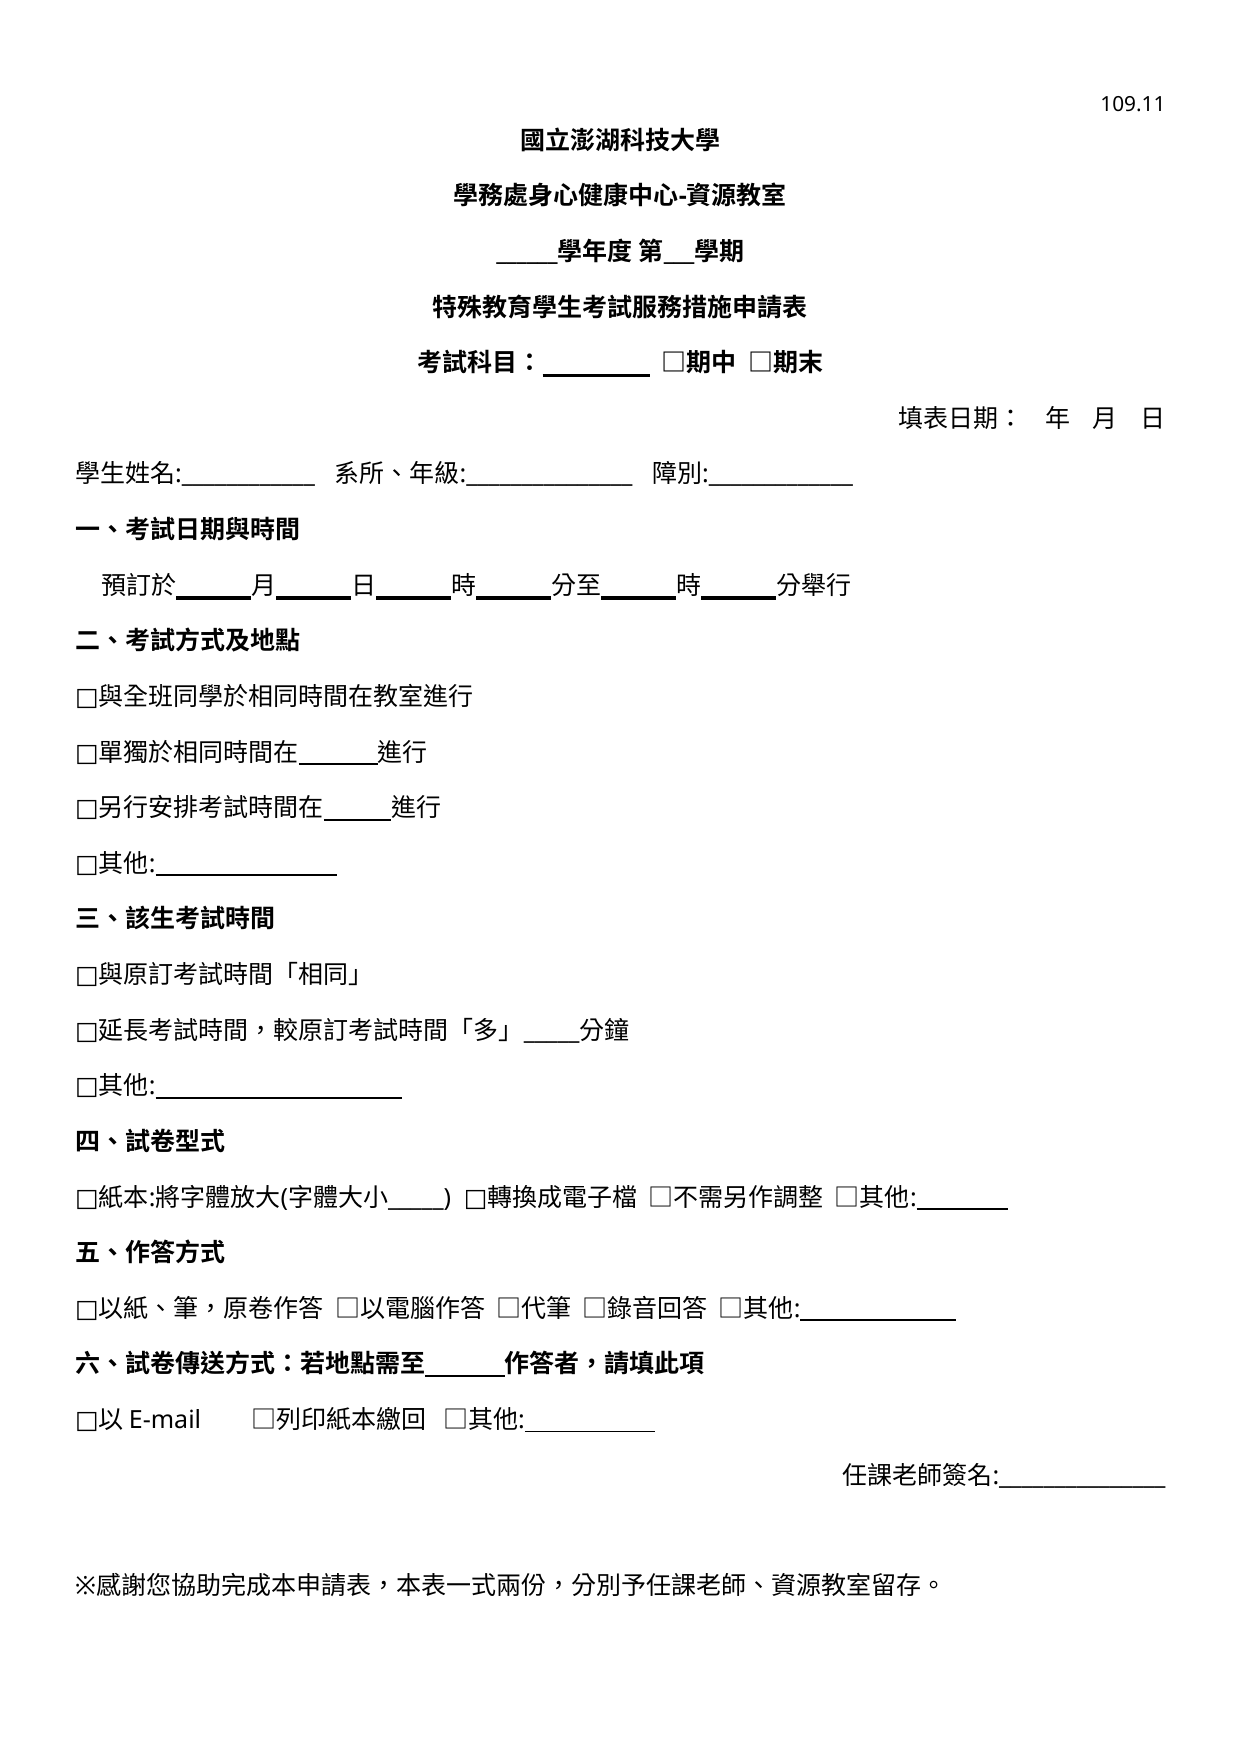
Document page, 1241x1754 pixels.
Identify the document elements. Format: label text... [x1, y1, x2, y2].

text 任課老師簽名:_______________ [75, 1454, 1165, 1492]
text ※感謝您協助完成本申請表，本表一式兩份，分別予任課老師、資源教室留存。 [75, 1565, 1165, 1602]
text □與全班同學於相同時間在教室進行 [75, 676, 1165, 713]
text □其他: [75, 843, 1165, 880]
text 學生姓名:____________ 系所、年級:_______________ 障別:_____________ [75, 453, 1165, 491]
text 預訂於 月 日 時 分至 時 分舉行 [75, 564, 1165, 602]
text □其他: [75, 1065, 1165, 1103]
text □以E-mail □列印紙本繳回 □其他: [75, 1399, 1165, 1436]
text 考試科目： □期中 □期末 [75, 342, 1165, 379]
text 特殊教育學生考試服務措施申請表 [75, 286, 1165, 324]
text 四、試卷型式 [75, 1121, 1165, 1158]
text 六、試卷傳送方式：若地點需至 作答者，請填此項 [75, 1343, 1165, 1381]
text □與原訂考試時間「相同」 [75, 954, 1165, 991]
text 三、該生考試時間 [75, 898, 1165, 936]
text □紙本:將字體放大(字體大小_____) □轉換成電子檔 □不需另作調整 □其他: [75, 1176, 1165, 1214]
text 國立澎湖科技大學 [75, 119, 1165, 157]
text ______學年度 第___學期 [75, 231, 1165, 268]
text 五、作答方式 [75, 1232, 1165, 1269]
text □延長考試時間，較原訂考試時間「多」_____分鐘 [75, 1009, 1165, 1047]
text □單獨於相同時間在 進行 [75, 731, 1165, 769]
text 一、考試日期與時間 [75, 509, 1165, 546]
text 二、考試方式及地點 [75, 620, 1165, 658]
text □以紙、筆，原卷作答 □以電腦作答 □代筆 □錄音回答 □其他: [75, 1288, 1165, 1325]
text □另行安排考試時間在 進行 [75, 787, 1165, 824]
text 學務處身心健康中心-資源教室 [75, 175, 1165, 213]
text 填表日期： 年 月 日 [75, 398, 1165, 435]
